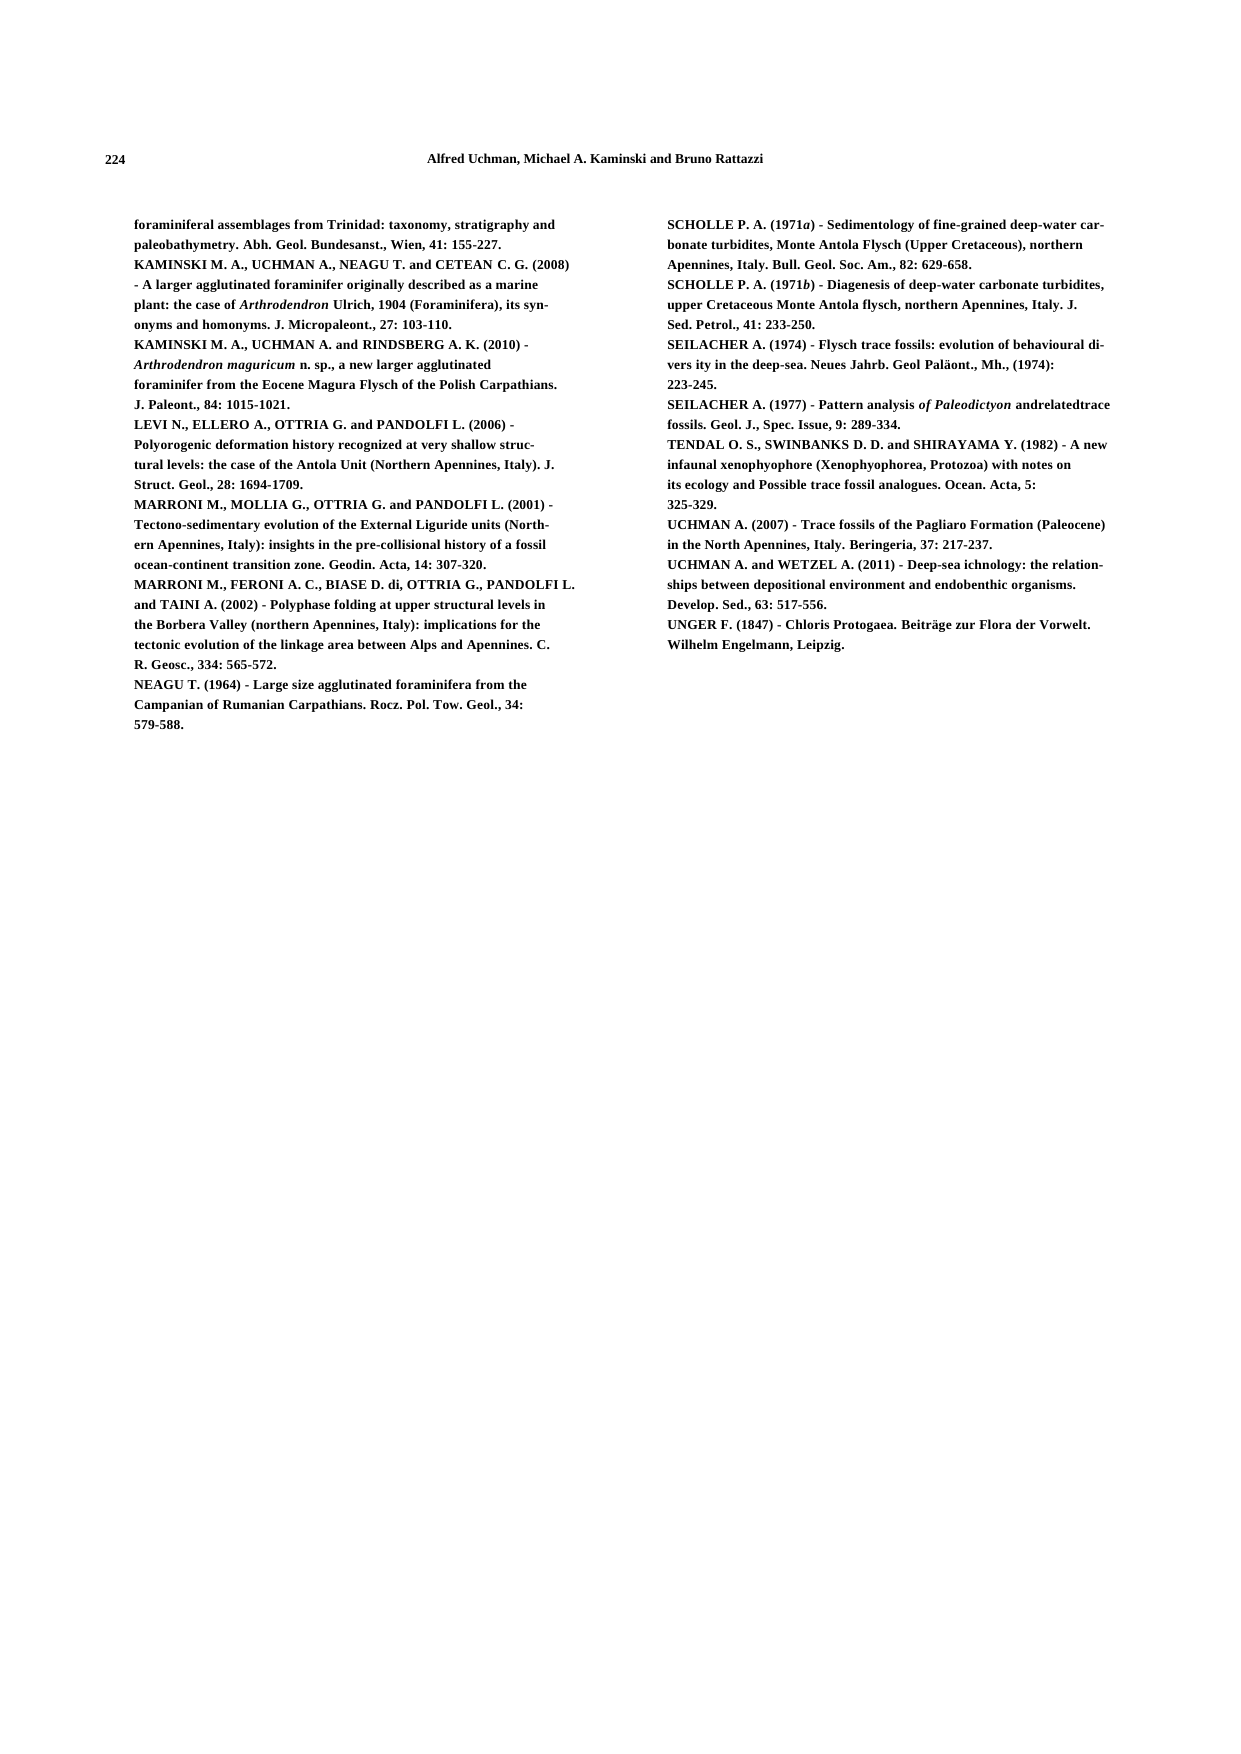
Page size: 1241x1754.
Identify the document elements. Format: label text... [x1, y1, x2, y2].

text NEAGU T. (1964) - Large size agglutinated foraminifera from the Campanian of Rumanian Carpathians. Rocz. Pol. Tow. Geol., 34: 579-588. [134, 673, 605, 733]
text SEILACHER A. (1974) - Flysch trace fossils: evolution of behavioural di- vers ity in the deep-sea. Neues Jahrb. Geol Paläont., Mh., (1974): 223-245. [667, 333, 1137, 393]
text UCHMAN A. and WETZEL A. (2011) - Deep-sea ichnology: the relation- ships between depositional environment and endobenthic organisms. Develop. Sed., 63: 517-556. [667, 553, 1137, 613]
text 224 [105, 153, 125, 167]
text SCHOLLE P. A. (1971a) - Sedimentology of fine-grained deep-water car- bonate turbidites, Monte Antola Flysch (Upper Cretaceous), northern Apennines, Italy. Bull. Geol. Soc. Am., 82: 629-658. [667, 213, 1137, 273]
text foraminiferal assemblages from Trinidad: taxonomy, stratigraphy and paleobathymetry. Abh. Geol. Bundesanst., Wien, 41: 155-227. [134, 213, 605, 253]
text Alfred Uchman, Michael A. Kaminski and Bruno Rattazzi [427, 153, 764, 166]
text SCHOLLE P. A. (1971b) - Diagenesis of deep-water carbonate turbidites, upper Cretaceous Monte Antola flysch, northern Apennines, Italy. J. Sed. Petrol., 41: 233-250. [667, 273, 1137, 333]
text KAMINSKI M. A., UCHMAN A. and RINDSBERG A. K. (2010) - Arthrodendron maguricum n. sp., a new larger agglutinated foraminifer from the Eocene Magura Flysch of the Polish Carpathians. J. Paleont., 84: 1015-1021. [134, 333, 605, 413]
text LEVI N., ELLERO A., OTTRIA G. and PANDOLFI L. (2006) - Polyorogenic deformation history recognized at very shallow struc- tural levels: the case of the Antola Unit (Northern Apennines, Italy). J. Struct. Geol., 28: 1694-1709. [134, 413, 605, 493]
text MARRONI M., MOLLIA G., OTTRIA G. and PANDOLFI L. (2001) - Tectono-sedimentary evolution of the External Liguride units (North- ern Apennines, Italy): insights in the pre-collisional history of a fossil ocean-continent transition zone. Geodin. Acta, 14: 307-320. [134, 493, 605, 573]
text UCHMAN A. (2007) - Trace fossils of the Pagliaro Formation (Paleocene) in the North Apennines, Italy. Beringeria, 37: 217-237. [667, 513, 1137, 553]
text SEILACHER A. (1977) - Pattern analysis of Paleodictyon andrelatedtrace fossils. Geol. J., Spec. Issue, 9: 289-334. [667, 393, 1137, 433]
text MARRONI M., FERONI A. C., BIASE D. di, OTTRIA G., PANDOLFI L. and TAINI A. (2002) - Polyphase folding at upper structural levels in the Borbera Valley (northern Apennines, Italy): implications for the tectonic evolution of the linkage area between Alps and Apennines. C. R. Geosc., 334: 565-572. [134, 573, 605, 673]
text UNGER F. (1847) - Chloris Protogaea. Beiträge zur Flora der Vorwelt. Wilhelm Engelmann, Leipzig. [667, 613, 1137, 653]
text TENDAL O. S., SWINBANKS D. D. and SHIRAYAMA Y. (1982) - A new infaunal xenophyophore (Xenophyophorea, Protozoa) with notes on its ecology and Possible trace fossil analogues. Ocean. Acta, 5: 325-329. [667, 433, 1137, 513]
text KAMINSKI M. A., UCHMAN A., NEAGU T. and CETEAN C. G. (2008) - A larger agglutinated foraminifer originally described as a marine plant: the case of Arthrodendron Ulrich, 1904 (Foraminifera), its syn- onyms and homonyms. J. Micropaleont., 27: 103-110. [134, 253, 605, 333]
